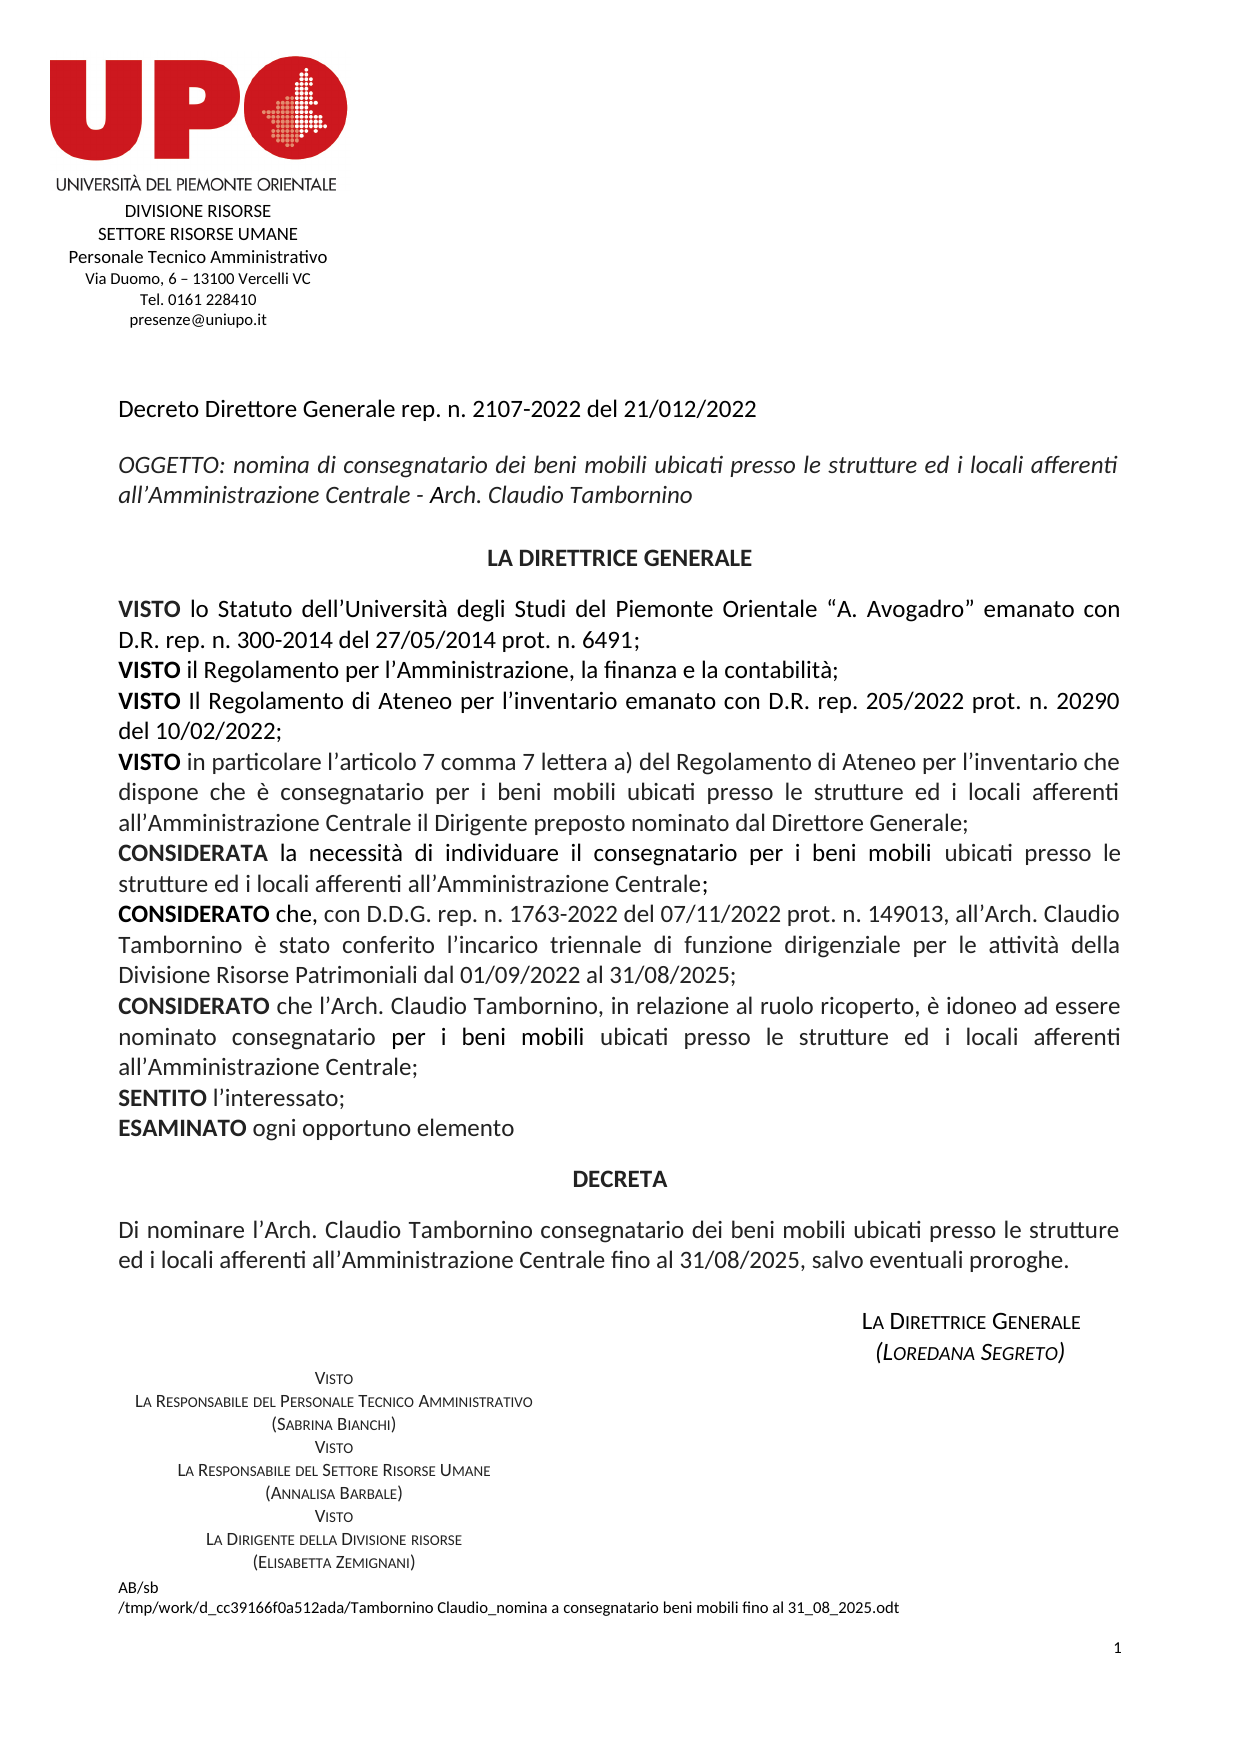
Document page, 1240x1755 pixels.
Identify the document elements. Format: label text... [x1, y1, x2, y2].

text VISTO in particolare l’articolo 7 comma 7 lettera a) del Regolamento di Ateneo per l’inventario che dispone che è consegnatario per i beni mobili ubicati presso le strutture ed i locali afferenti all’Amministrazione Centrale il Dirigente preposto nominato dal Direttore Generale; [118, 746, 1121, 838]
text La Direttrice Generale [793, 1306, 1149, 1336]
text LA DIRETTRICE GENERALE [118, 543, 1121, 573]
text ESAMINATO ogni opportuno elemento [118, 1112, 1121, 1143]
text (Elisabetta Zemignani) [118, 1550, 549, 1573]
text CONSIDERATA la necessità di individuare il consegnatario per i beni mobili ubicati presso le strutture ed i locali afferenti all’Amministrazione Centrale; [118, 838, 1121, 899]
text Decreto Direttore Generale rep. n. 2107-2022 del 21/012/2022 [118, 393, 1121, 424]
text Visto [118, 1504, 549, 1527]
text Visto [118, 1367, 549, 1389]
text (Loredana Segreto) [793, 1336, 1149, 1367]
text La Responsabile del Personale Tecnico Amministrativo [118, 1389, 549, 1412]
text DECRETA [118, 1163, 1121, 1194]
text La Dirigente della Divisione risorse [118, 1527, 549, 1550]
text VISTO Il Regolamento di Ateneo per l’inventario emanato con D.R. rep. 205/2022 prot. n. 20290 del 10/02/2022; [118, 685, 1121, 746]
text CONSIDERATO che, con D.D.G. rep. n. 1763-2022 del 07/11/2022 prot. n. 149013, all’Arch. Claudio Tambornino è stato conferito l’incarico triennale di funzione dirigenziale per le attività della Divisione Risorse Patrimoniali dal 01/09/2022 al 31/08/2025; [118, 899, 1121, 990]
text (Annalisa Barbale) [118, 1481, 549, 1504]
text OGGETTO: nomina di consegnatario dei beni mobili ubicati presso le strutture ed i locali afferenti all’Amministrazione Centrale - Arch. Claudio Tambornino [118, 449, 1121, 510]
text VISTO lo Statuto dell’Università degli Studi del Piemonte Orientale “A. Avogadro” emanato con D.R. rep. n. 300-2014 del 27/05/2014 prot. n. 6491; [118, 593, 1121, 654]
text VISTO il Regolamento per l’Amministrazione, la finanza e la contabilità; [118, 654, 1121, 685]
text Visto [118, 1435, 549, 1458]
text CONSIDERATO che l’Arch. Claudio Tambornino, in relazione al ruolo ricoperto, è idoneo ad essere nominato consegnatario per i beni mobili ubicati presso le strutture ed i locali afferenti all’Amministrazione Centrale; [118, 990, 1121, 1082]
text SENTITO l’interessato; [118, 1082, 1121, 1112]
text Di nominare l’Arch. Claudio Tambornino consegnatario dei beni mobili ubicati presso le strutture ed i locali afferenti all’Amministrazione Centrale fino al 31/08/2025, salvo eventuali proroghe. [118, 1214, 1121, 1275]
text La Responsabile del Settore Risorse Umane [118, 1458, 549, 1481]
text (Sabrina Bianchi) [118, 1412, 549, 1435]
